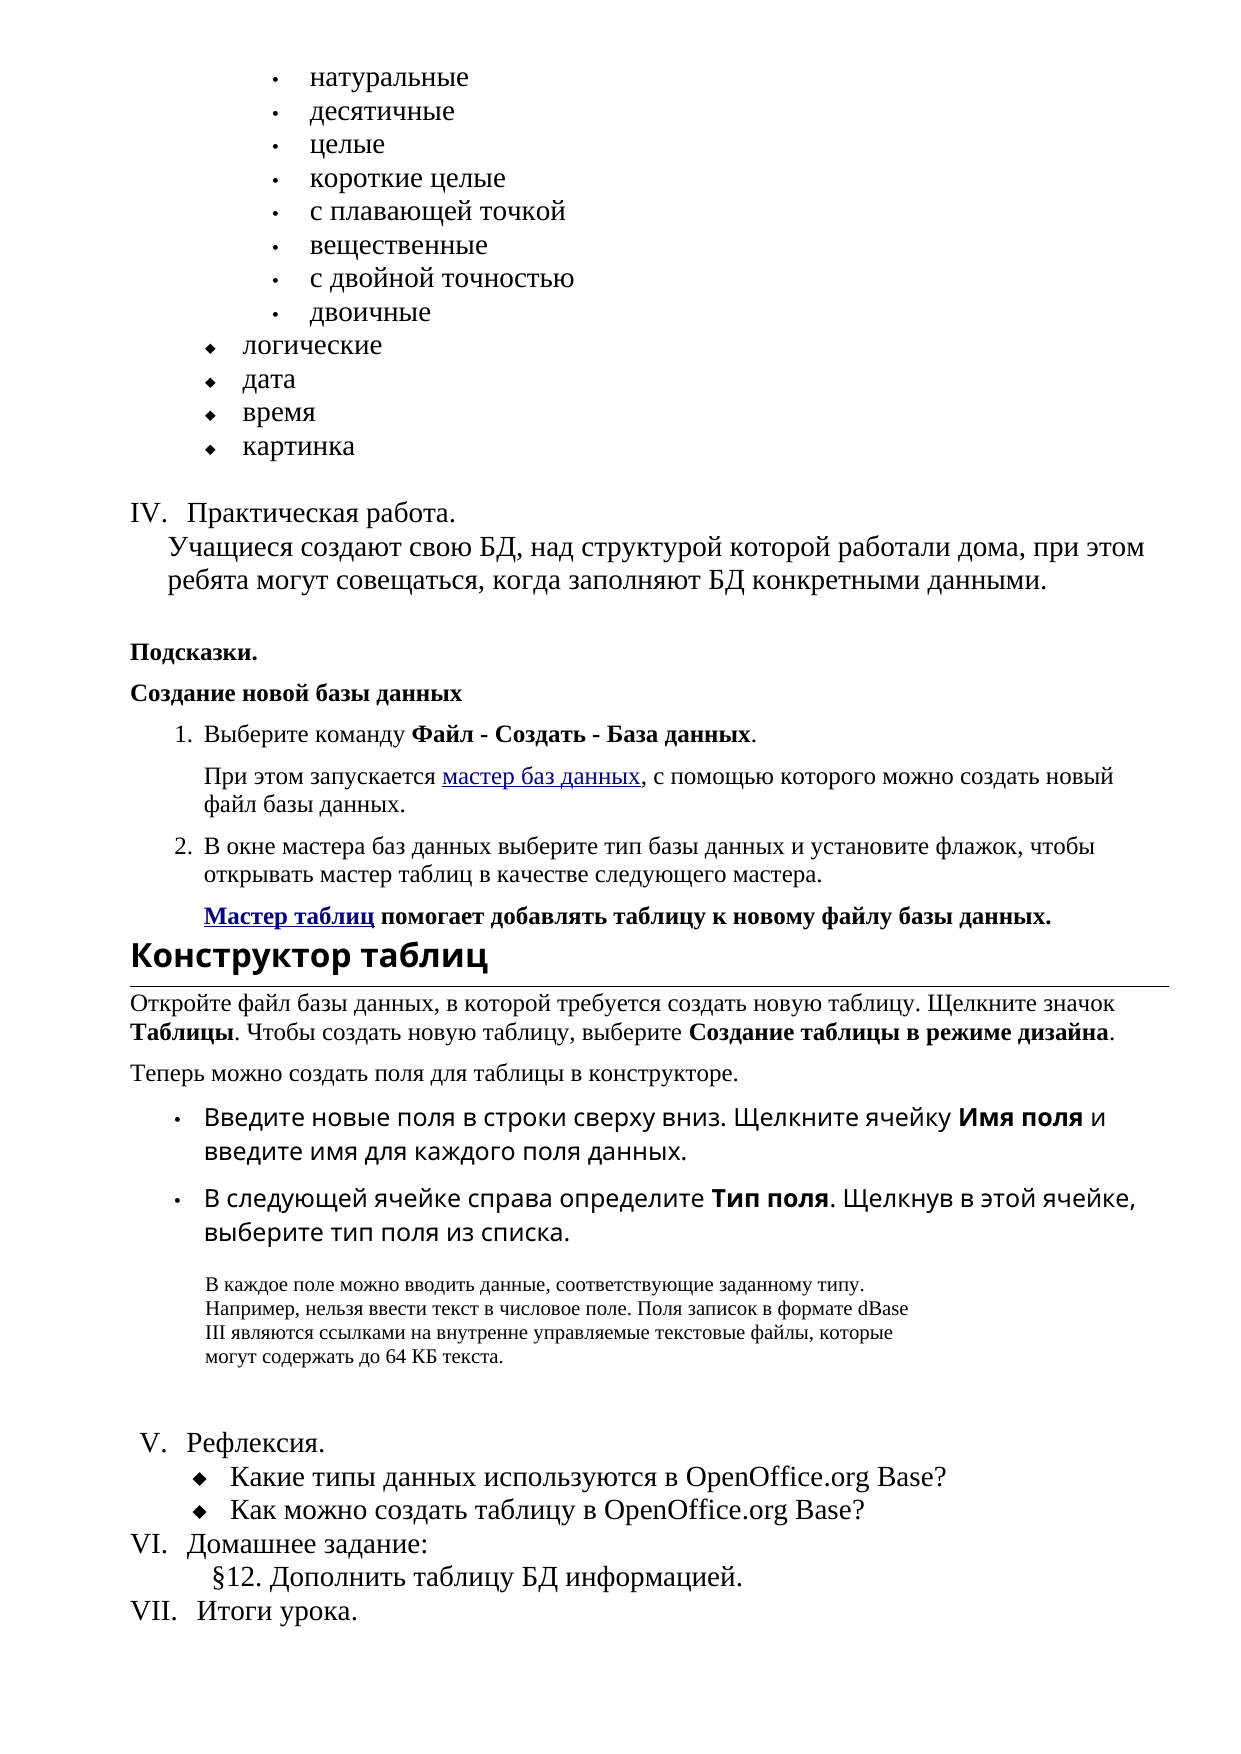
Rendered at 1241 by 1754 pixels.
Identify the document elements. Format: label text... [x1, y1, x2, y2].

list Итоги урока. [130, 1593, 1169, 1626]
text Создание новой базы данных [130, 678, 1169, 707]
list В окне мастера баз данных выберите тип базы данных и установите флажок, чтобы открывать мастер таблиц в качестве следующего мастера. [174, 831, 1169, 888]
list десятичные [272, 93, 1169, 126]
subtitle Конструктор таблиц [130, 932, 1169, 986]
list Рефлексия. [130, 1425, 1169, 1459]
table_header В каждое поле можно вводить данные, соответствующие заданному типу. Например, нельзя ввести текст в числовое поле. Поля записок в формате dBase III являются ссылками на внутренне управляемые текстовые файлы, которые могут содержать до 64 КБ текста. [197, 1261, 935, 1379]
text Откройте файл базы данных, в которой требуется создать новую таблицу. Щелкните значок Таблицы. Чтобы создать новую таблицу, выберите Создание таблицы в режиме дизайна. [130, 988, 1169, 1046]
list двоичные [272, 294, 1169, 327]
list картинка [205, 428, 1169, 462]
table_header [130, 1261, 197, 1379]
list Практическая работа. [130, 495, 1169, 529]
list с плавающей точкой [272, 193, 1169, 227]
list вещественные [272, 227, 1169, 260]
list целые [272, 126, 1169, 160]
list Выберите команду Файл - Создать - База данных. [174, 719, 1169, 748]
text Теперь можно создать поля для таблицы в конструкторе. [130, 1058, 1169, 1087]
list натуральные [272, 59, 1169, 93]
list В следующей ячейке справа определите Тип поля. Щелкнув в этой ячейке, выберите тип поля из списка. [174, 1180, 1169, 1248]
list При этом запускается мастер баз данных, с помощью которого можно создать новый файл базы данных. [174, 761, 1169, 818]
list Домашнее задание: [130, 1526, 1169, 1559]
list дата [205, 361, 1169, 394]
list время [205, 394, 1169, 428]
list Как можно создать таблицу в OpenOffice.org Base? [192, 1492, 1169, 1526]
list Мастер таблиц помогает добавлять таблицу к новому файлу базы данных. [174, 901, 1169, 929]
list с двойной точностью [272, 260, 1169, 294]
list Введите новые поля в строки сверху вниз. Щелкните ячейку Имя поля и введите имя для каждого поля данных. [174, 1100, 1169, 1168]
text §12. Дополнить таблицу БД информацией. [167, 1559, 1169, 1593]
list Какие типы данных используются в OpenOffice.org Base? [192, 1459, 1169, 1492]
list логические [205, 327, 1169, 361]
list короткие целые [272, 160, 1169, 193]
text Учащиеся создают свою БД, над структурой которой работали дома, при этом ребята могут совещаться, когда заполняют БД конкретными данными. [167, 529, 1169, 596]
text Подсказки. [130, 637, 1169, 666]
